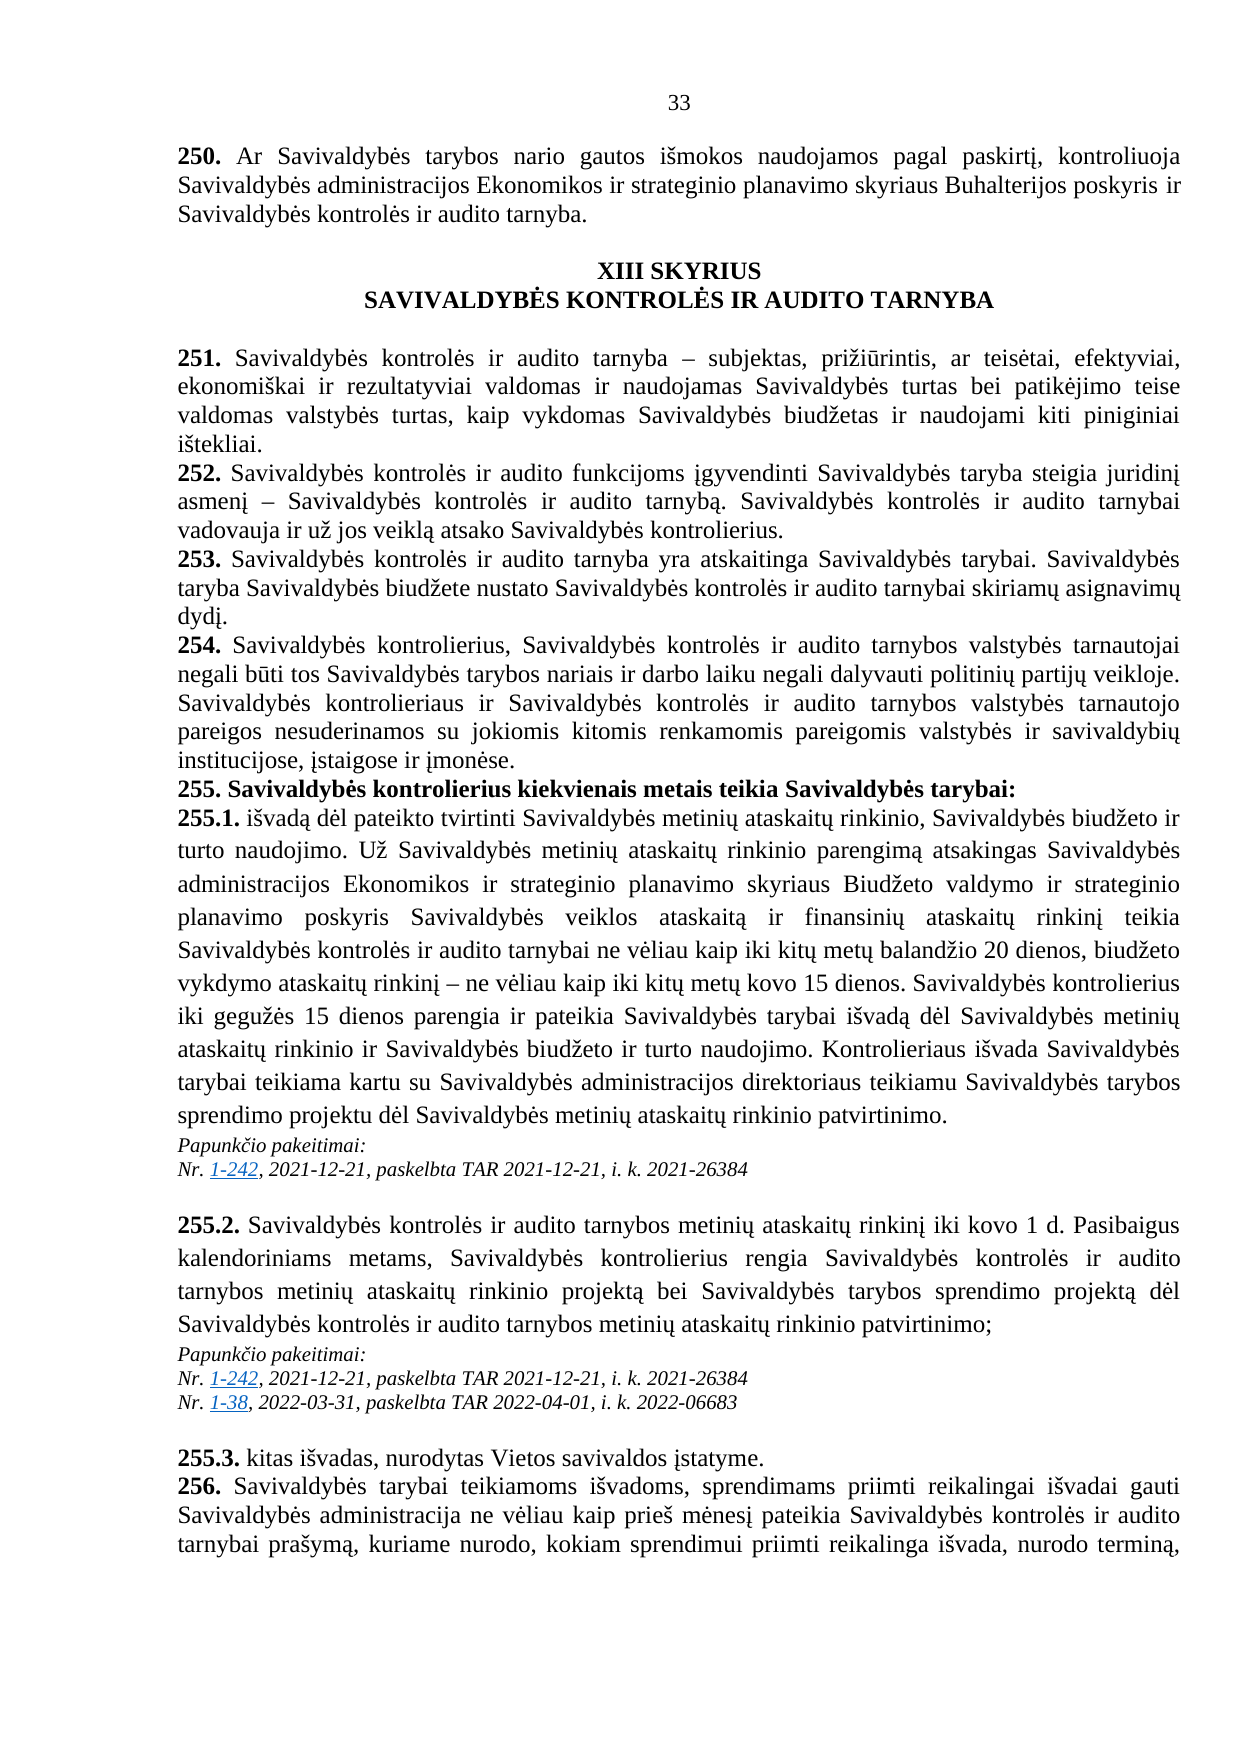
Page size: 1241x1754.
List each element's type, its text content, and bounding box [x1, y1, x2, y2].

text XIII SKYRIUS [177, 256, 1181, 285]
text 250. Ar Savivaldybės tarybos nario gautos išmokos naudojamos pagal paskirtį, kontroliuoja Savivaldybės administracijos Ekonomikos ir strateginio planavimo skyriaus Buhalterijos poskyris ir Savivaldybės kontrolės ir audito tarnyba. [177, 141, 1181, 228]
text Nr. 1-242, 2021-12-21, paskelbta TAR 2021-12-21, i. k. 2021-26384 [177, 1157, 1181, 1181]
text Nr. 1-242, 2021-12-21, paskelbta TAR 2021-12-21, i. k. 2021-26384 [177, 1366, 1181, 1390]
text 255.3. kitas išvadas, nurodytas Vietos savivaldos įstatyme. [177, 1443, 1181, 1471]
text 251. Savivaldybės kontrolės ir audito tarnyba – subjektas, prižiūrintis, ar teisėtai, efektyviai, ekonomiškai ir rezultatyviai valdomas ir naudojamas Savivaldybės turtas bei patikėjimo teise valdomas valstybės turtas, kaip vykdomas Savivaldybės biudžetas ir naudojami kiti piniginiai ištekliai. [177, 343, 1181, 458]
text 256. Savivaldybės tarybai teikiamoms išvadoms, sprendimams priimti reikalingai išvadai gauti Savivaldybės administracija ne vėliau kaip prieš mėnesį pateikia Savivaldybės kontrolės ir audito tarnybai prašymą, kuriame nurodo, kokiam sprendimui priimti reikalinga išvada, nurodo terminą, [177, 1471, 1181, 1558]
text 255.1. išvadą dėl pateikto tvirtinti Savivaldybės metinių ataskaitų rinkinio, Savivaldybės biudžeto ir turto naudojimo. Už Savivaldybės metinių ataskaitų rinkinio parengimą atsakingas Savivaldybės administracijos Ekonomikos ir strateginio planavimo skyriaus Biudžeto valdymo ir strateginio planavimo poskyris Savivaldybės veiklos ataskaitą ir finansinių ataskaitų rinkinį teikia Savivaldybės kontrolės ir audito tarnybai ne vėliau kaip iki kitų metų balandžio 20 dienos, biudžeto vykdymo ataskaitų rinkinį – ne vėliau kaip iki kitų metų kovo 15 dienos. Savivaldybės kontrolierius iki gegužės 15 dienos parengia ir pateikia Savivaldybės tarybai išvadą dėl Savivaldybės metinių ataskaitų rinkinio ir Savivaldybės biudžeto ir turto naudojimo. Kontrolieriaus išvada Savivaldybės tarybai teikiama kartu su Savivaldybės administracijos direktoriaus teikiamu Savivaldybės tarybos sprendimo projektu dėl Savivaldybės metinių ataskaitų rinkinio patvirtinimo. [177, 803, 1181, 1128]
text SAVIVALDYBĖS KONTROLĖS IR AUDITO TARNYBA [177, 285, 1181, 314]
text Papunkčio pakeitimai: [177, 1342, 1181, 1366]
text 255.2. Savivaldybės kontrolės ir audito tarnybos metinių ataskaitų rinkinį iki kovo 1 d. Pasibaigus kalendoriniams metams, Savivaldybės kontrolierius rengia Savivaldybės kontrolės ir audito tarnybos metinių ataskaitų rinkinio projektą bei Savivaldybės tarybos sprendimo projektą dėl Savivaldybės kontrolės ir audito tarnybos metinių ataskaitų rinkinio patvirtinimo; [177, 1210, 1181, 1337]
text 254. Savivaldybės kontrolierius, Savivaldybės kontrolės ir audito tarnybos valstybės tarnautojai negali būti tos Savivaldybės tarybos nariais ir darbo laiku negali dalyvauti politinių partijų veikloje. Savivaldybės kontrolieriaus ir Savivaldybės kontrolės ir audito tarnybos valstybės tarnautojo pareigos nesuderinamos su jokiomis kitomis renkamomis pareigomis valstybės ir savivaldybių institucijose, įstaigose ir įmonėse. [177, 630, 1181, 774]
text Papunkčio pakeitimai: [177, 1133, 1181, 1157]
text Nr. 1-38, 2022-03-31, paskelbta TAR 2022-04-01, i. k. 2022-06683 [177, 1390, 1181, 1414]
text 255. Savivaldybės kontrolierius kiekvienais metais teikia Savivaldybės tarybai: [177, 774, 1181, 803]
text 252. Savivaldybės kontrolės ir audito funkcijoms įgyvendinti Savivaldybės taryba steigia juridinį asmenį – Savivaldybės kontrolės ir audito tarnybą. Savivaldybės kontrolės ir audito tarnybai vadovauja ir už jos veiklą atsako Savivaldybės kontrolierius. [177, 458, 1181, 544]
text 253. Savivaldybės kontrolės ir audito tarnyba yra atskaitinga Savivaldybės tarybai. Savivaldybės taryba Savivaldybės biudžete nustato Savivaldybės kontrolės ir audito tarnybai skiriamų asignavimų dydį. [177, 544, 1181, 630]
